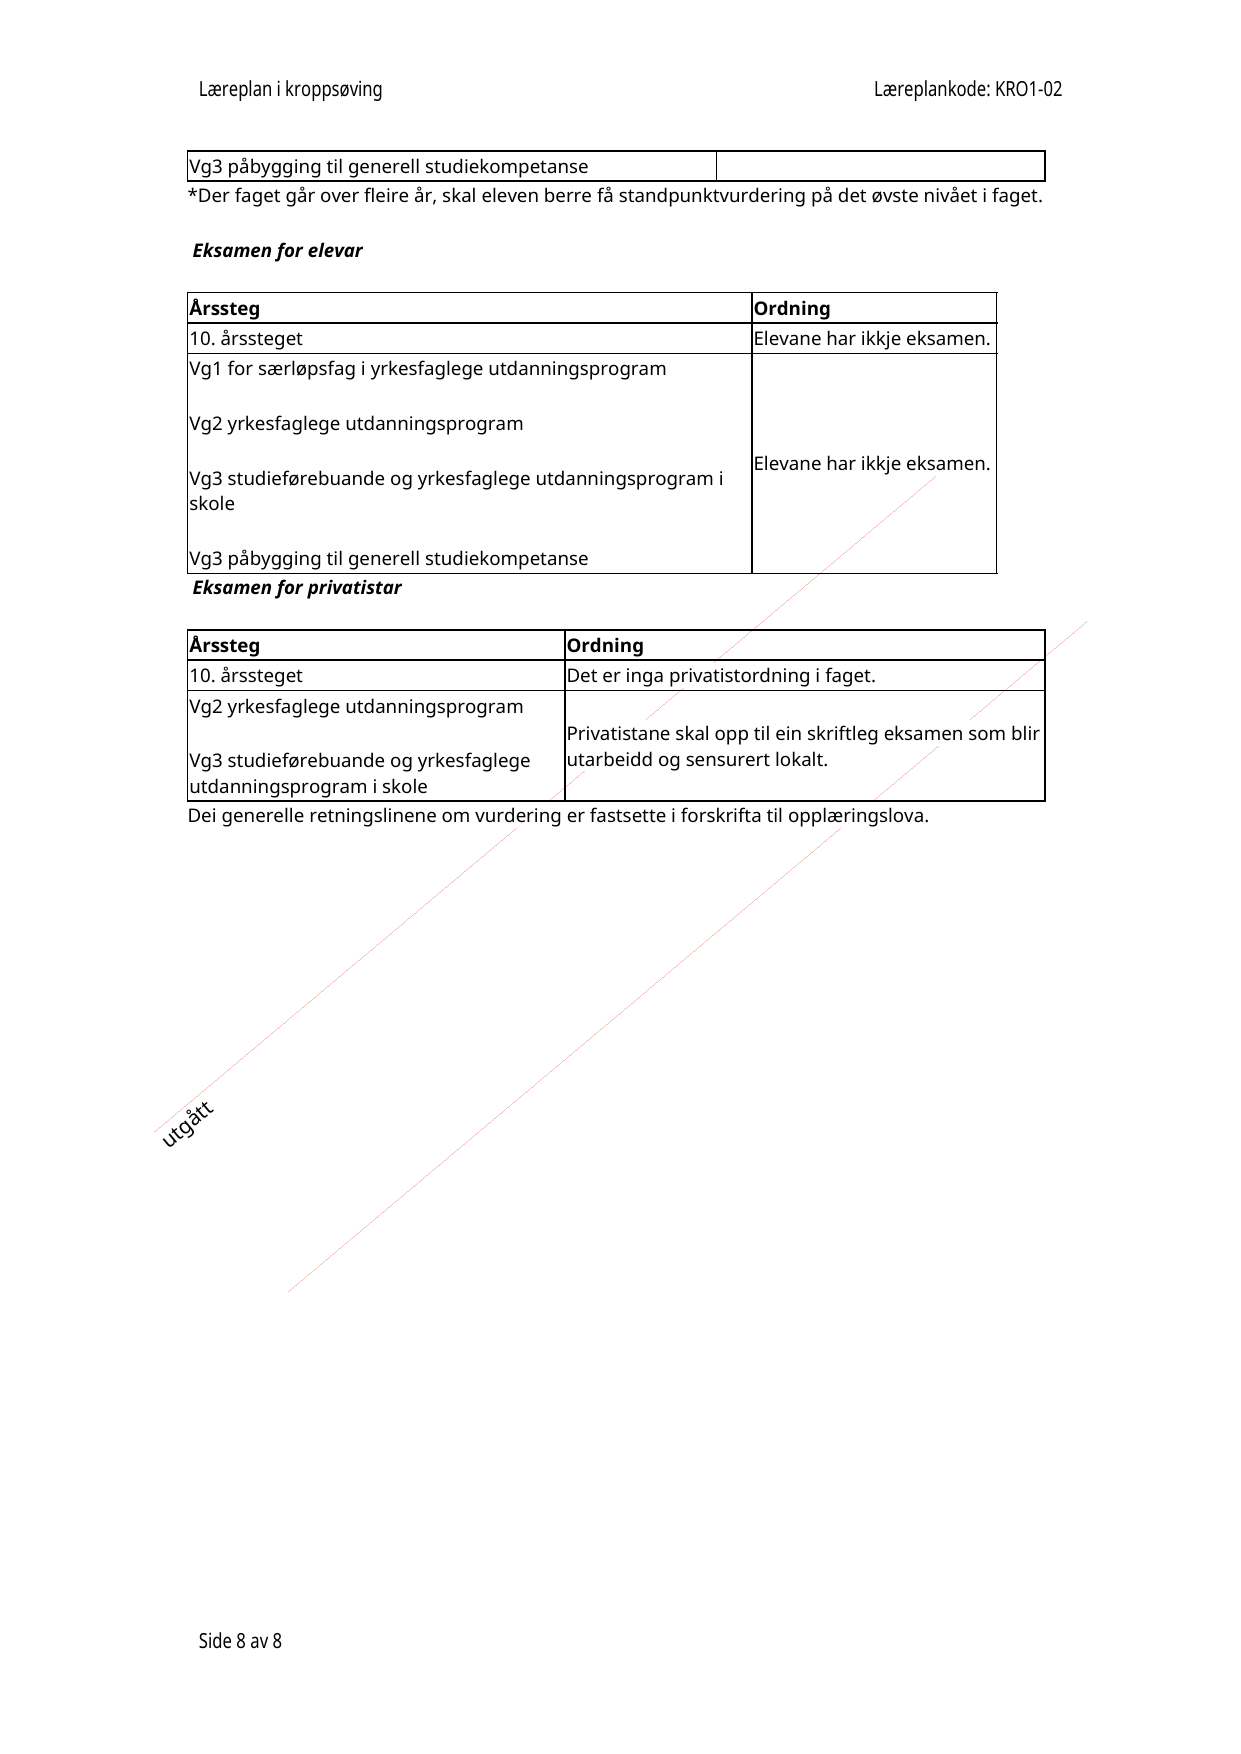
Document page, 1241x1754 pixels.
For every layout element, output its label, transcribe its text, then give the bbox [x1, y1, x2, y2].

table_cell Privatistane skal opp til ein skriftleg eksamen som blir utarbeidd og sensurert lokalt. [566, 691, 678, 720]
text Eksamen for privatistar [790, 574, 1053, 600]
table_cell Privatistane skal opp til ein skriftleg eksamen som blir utarbeidd og sensurert lokalt. [647, 691, 1002, 720]
table_cell Elevane har ikkje eksamen. [753, 354, 996, 572]
text Eksamen for privatistar [426, 574, 817, 600]
table_cell Privatistane skal opp til ein skriftleg eksamen som blir utarbeidd og sensurert lokalt. [876, 691, 1044, 800]
table_cell [717, 152, 1044, 180]
text Eksamen for elevar [387, 237, 1053, 262]
text Dei generelle retningslinene om vurdering er fastsette i forskrifta til opplæringslova. [944, 802, 1053, 828]
table_cell Privatistane skal opp til ein skriftleg eksamen som blir utarbeidd og sensurert lokalt. [566, 771, 907, 800]
